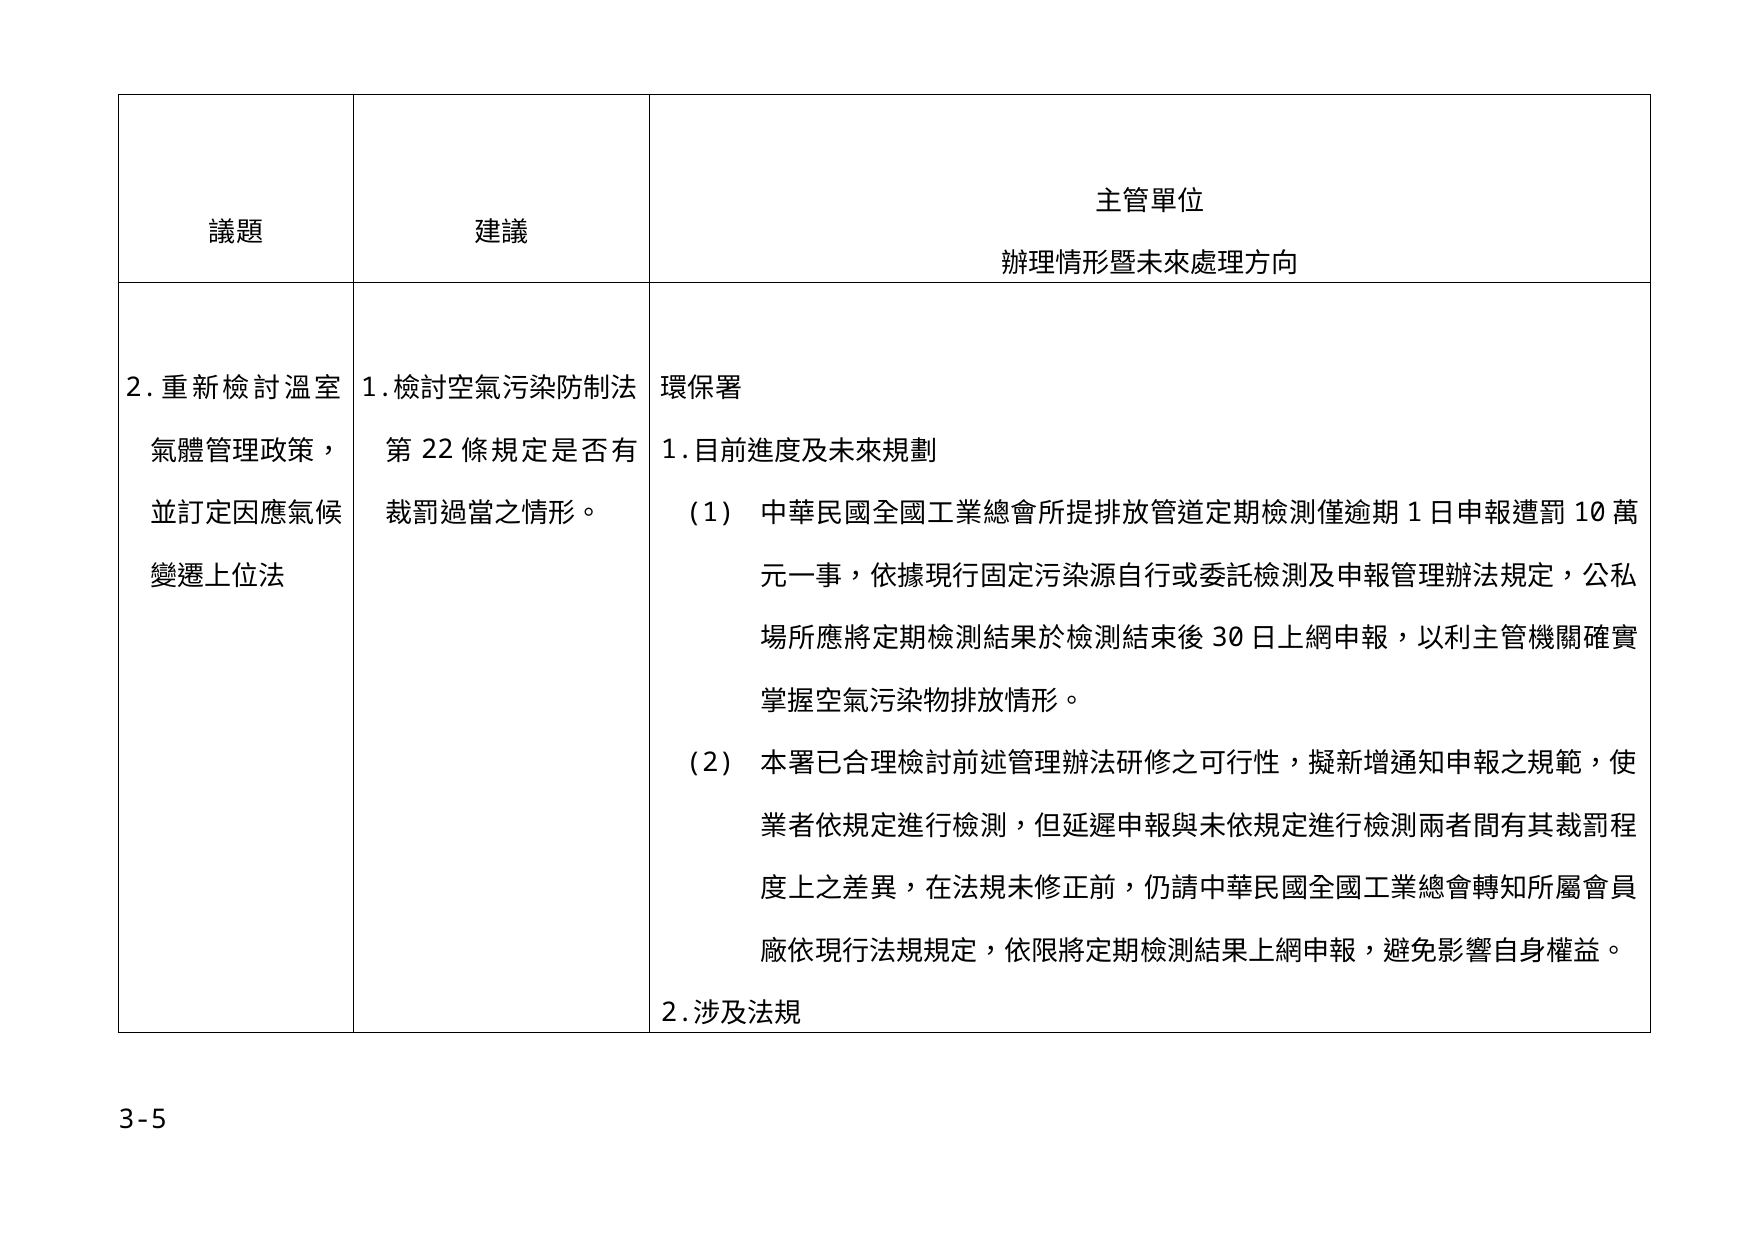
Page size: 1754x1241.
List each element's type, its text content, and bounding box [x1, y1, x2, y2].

table_header 主管單位 辦理情形暨未來處理方向 [650, 95, 1650, 282]
table_header 議題 [119, 95, 353, 282]
table_header 建議 [354, 95, 649, 282]
table_cell 2.重新檢討溫室氣體管理政策，並訂定因應氣候變遷上位法 [119, 283, 353, 1032]
table_cell 環保署 1.目前進度及未來規劃 中華民國全國工業總會所提排放管道定期檢測僅逾期1日申報遭罰10萬元一事，依據現行固定污染源自行或委託檢測及申報管理辦法規定，公私場所應將定期檢測結果於檢測結束後30日上網申報，以利主管機關確實掌握空氣污染物排放情形。 本署已合理檢討前述管理辦法研修之可行性，擬新增通知申報之規範，使業者依規定進行檢測，但延遲申報與未依規定進行檢測兩者間有其裁罰程度上之差異，在法規未修正前，仍請中華民國全國工業總會轉知所屬會員廠依現行法規規定，依限將定期檢測結果上網申報，避免影響自身權益。 2.涉及法規 [650, 283, 1650, 1032]
table_cell 1.檢討空氣污染防制法第22條規定是否有裁罰過當之情形。 [354, 283, 649, 1032]
